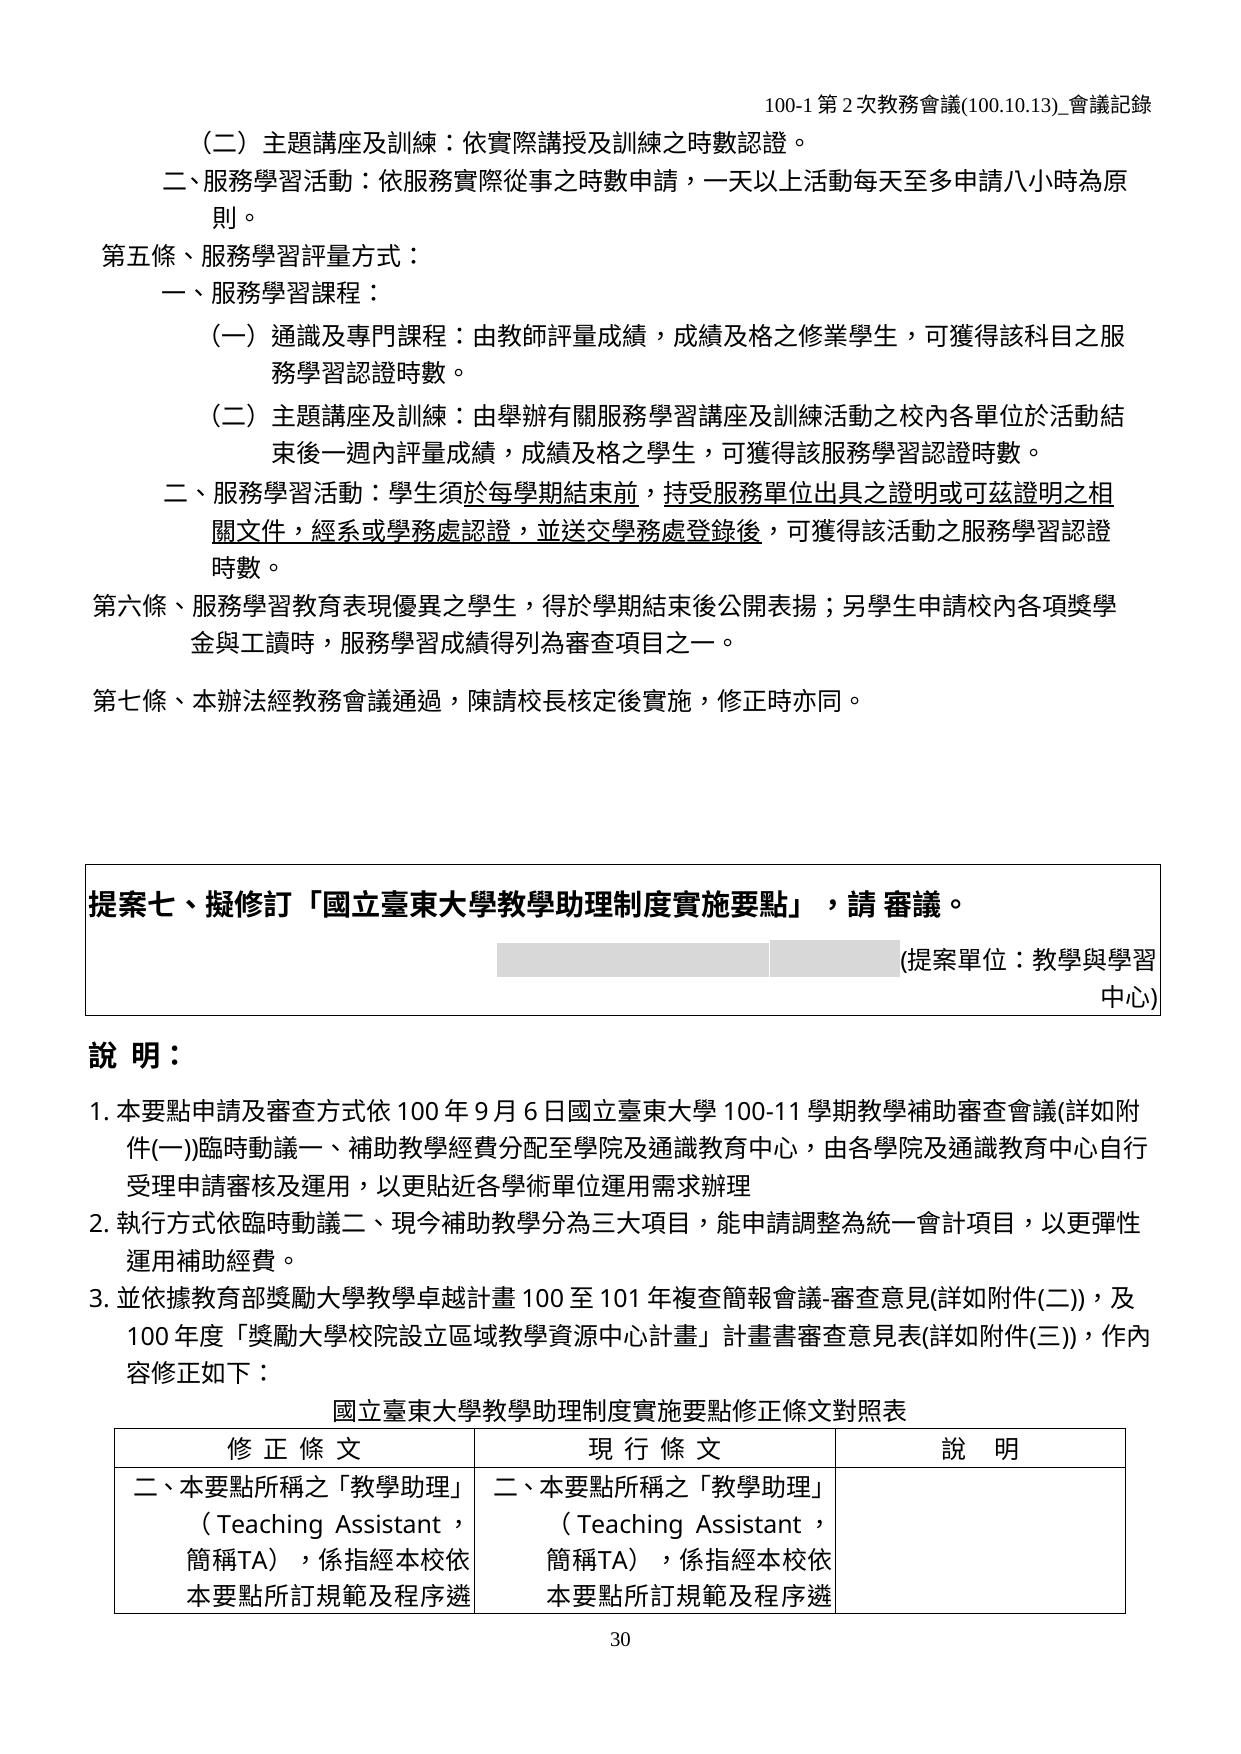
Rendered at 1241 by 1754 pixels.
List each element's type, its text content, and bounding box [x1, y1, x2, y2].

table_header 說 明 [836, 1429, 1125, 1467]
table_header 提案七、擬修訂「國立臺東大學教學助理制度實施要點」，請 審議。 (提案單位：教學與學習中心) [86, 865, 1160, 1015]
text （一）通識及專門課程：由教師評量成績，成績及格之修業學生，可獲得該科目之服務學習認證時數。 [196, 316, 1128, 391]
text 第六條、服務學習教育表現優異之學生，得於學期結束後公開表揚；另學生申請校內各項獎學金與工讀時，服務學習成績得列為審查項目之一。 [92, 586, 1128, 661]
text 第五條、服務學習評量方式： [101, 236, 1128, 273]
text 2. 執行方式依臨時動議二、現今補助教學分為三大項目，能申請調整為統一會計項目，以更彈性運用補助經費。 [89, 1203, 1152, 1278]
text 3. 並依據教育部獎勵大學教學卓越計畫100至101年複查簡報會議-審查意見(詳如附件(二))，及100年度「獎勵大學校院設立區域教學資源中心計畫」計畫書審查意見表(詳如附件(三))，作內容修正如下： [89, 1278, 1152, 1391]
text 1. 本要點申請及審查方式依100年9月6日國立臺東大學100-11學期教學補助審查會議(詳如附件(一))臨時動議一、補助教學經費分配至學院及通識教育中心，由各學院及通識教育中心自行受理申請審核及運用，以更貼近各學術單位運用需求辦理 [89, 1091, 1152, 1203]
table_header 修 正 條 文 [115, 1429, 474, 1467]
table_header 現 行 條 文 [475, 1429, 835, 1467]
text 第七條、本辦法經教務會議通過，陳請校長核定後實施，修正時亦同。 [92, 661, 1128, 736]
table_cell [836, 1468, 1125, 1613]
text （二）主題講座及訓練：由舉辦有關服務學習講座及訓練活動之校內各單位於活動結束後一週內評量成績，成績及格之學生，可獲得該服務學習認證時數。 [196, 396, 1128, 471]
text 二、服務學習活動：依服務實際從事之時數申請，一天以上活動每天至多申請八小時為原則。 [162, 161, 1128, 236]
text 國立臺東大學教學助理制度實施要點修正條文對照表 [89, 1391, 1152, 1428]
text 一、服務學習課程： [161, 273, 1128, 311]
text 說 明： [89, 1016, 1152, 1091]
text （二）主題講座及訓練：依實際講授及訓練之時數認證。 [89, 123, 1128, 161]
text 二、服務學習活動：學生須於每學期結束前，持受服務單位出具之證明或可茲證明之相關文件，經系或學務處認證，並送交學務處登錄後，可獲得該活動之服務學習認證時數。 [164, 473, 1128, 586]
